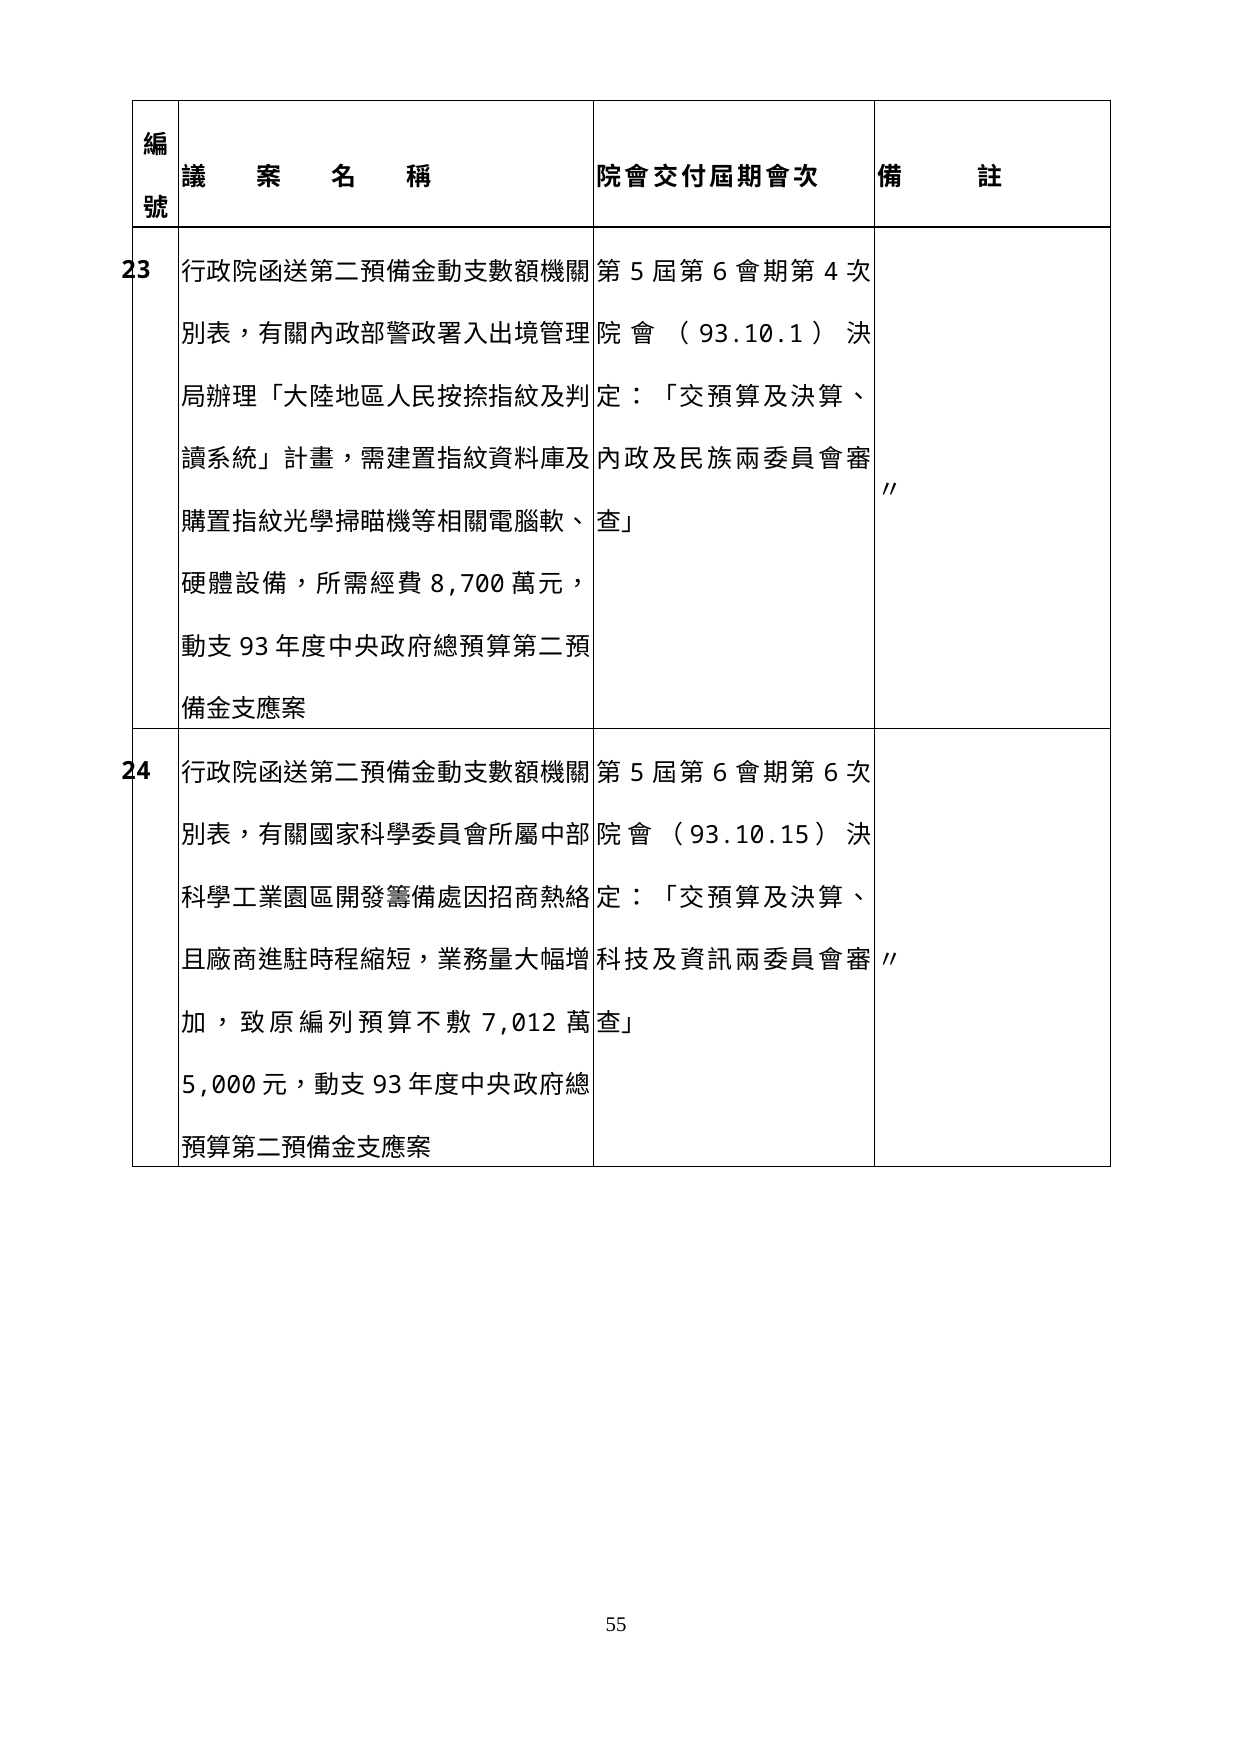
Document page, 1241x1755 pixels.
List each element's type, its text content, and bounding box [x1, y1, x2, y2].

table_cell 〃 [875, 729, 1110, 1166]
table_header 院會交付屆期會次 [594, 101, 874, 226]
table_header 議 案 名 稱 [179, 101, 593, 226]
table_cell 第5屆第6會期第6次院會（93.10.15）決定：「交預算及決算、科技及資訊兩委員會審查」 [594, 729, 874, 1166]
table_header 編號 [133, 101, 178, 226]
table_cell 第5屆第6會期第4次院會（93.10.1）決定：「交預算及決算、內政及民族兩委員會審查」 [594, 228, 874, 727]
table_cell [133, 729, 178, 1166]
table_cell 行政院函送第二預備金動支數額機關別表，有關國家科學委員會所屬中部科學工業園區開發籌備處因招商熱絡且廠商進駐時程縮短，業務量大幅增加，致原編列預算不敷7,012萬5,000元，動支93年度中央政府總預算第二預備金支應案 [179, 729, 593, 1166]
table_header 備 註 [875, 101, 1110, 226]
table_cell [133, 228, 178, 727]
table_cell 行政院函送第二預備金動支數額機關別表，有關內政部警政署入出境管理局辦理「大陸地區人民按捺指紋及判讀系統」計畫，需建置指紋資料庫及購置指紋光學掃瞄機等相關電腦軟、硬體設備，所需經費8,700萬元，動支93年度中央政府總預算第二預備金支應案 [179, 228, 593, 727]
table_cell 〃 [875, 228, 1110, 727]
